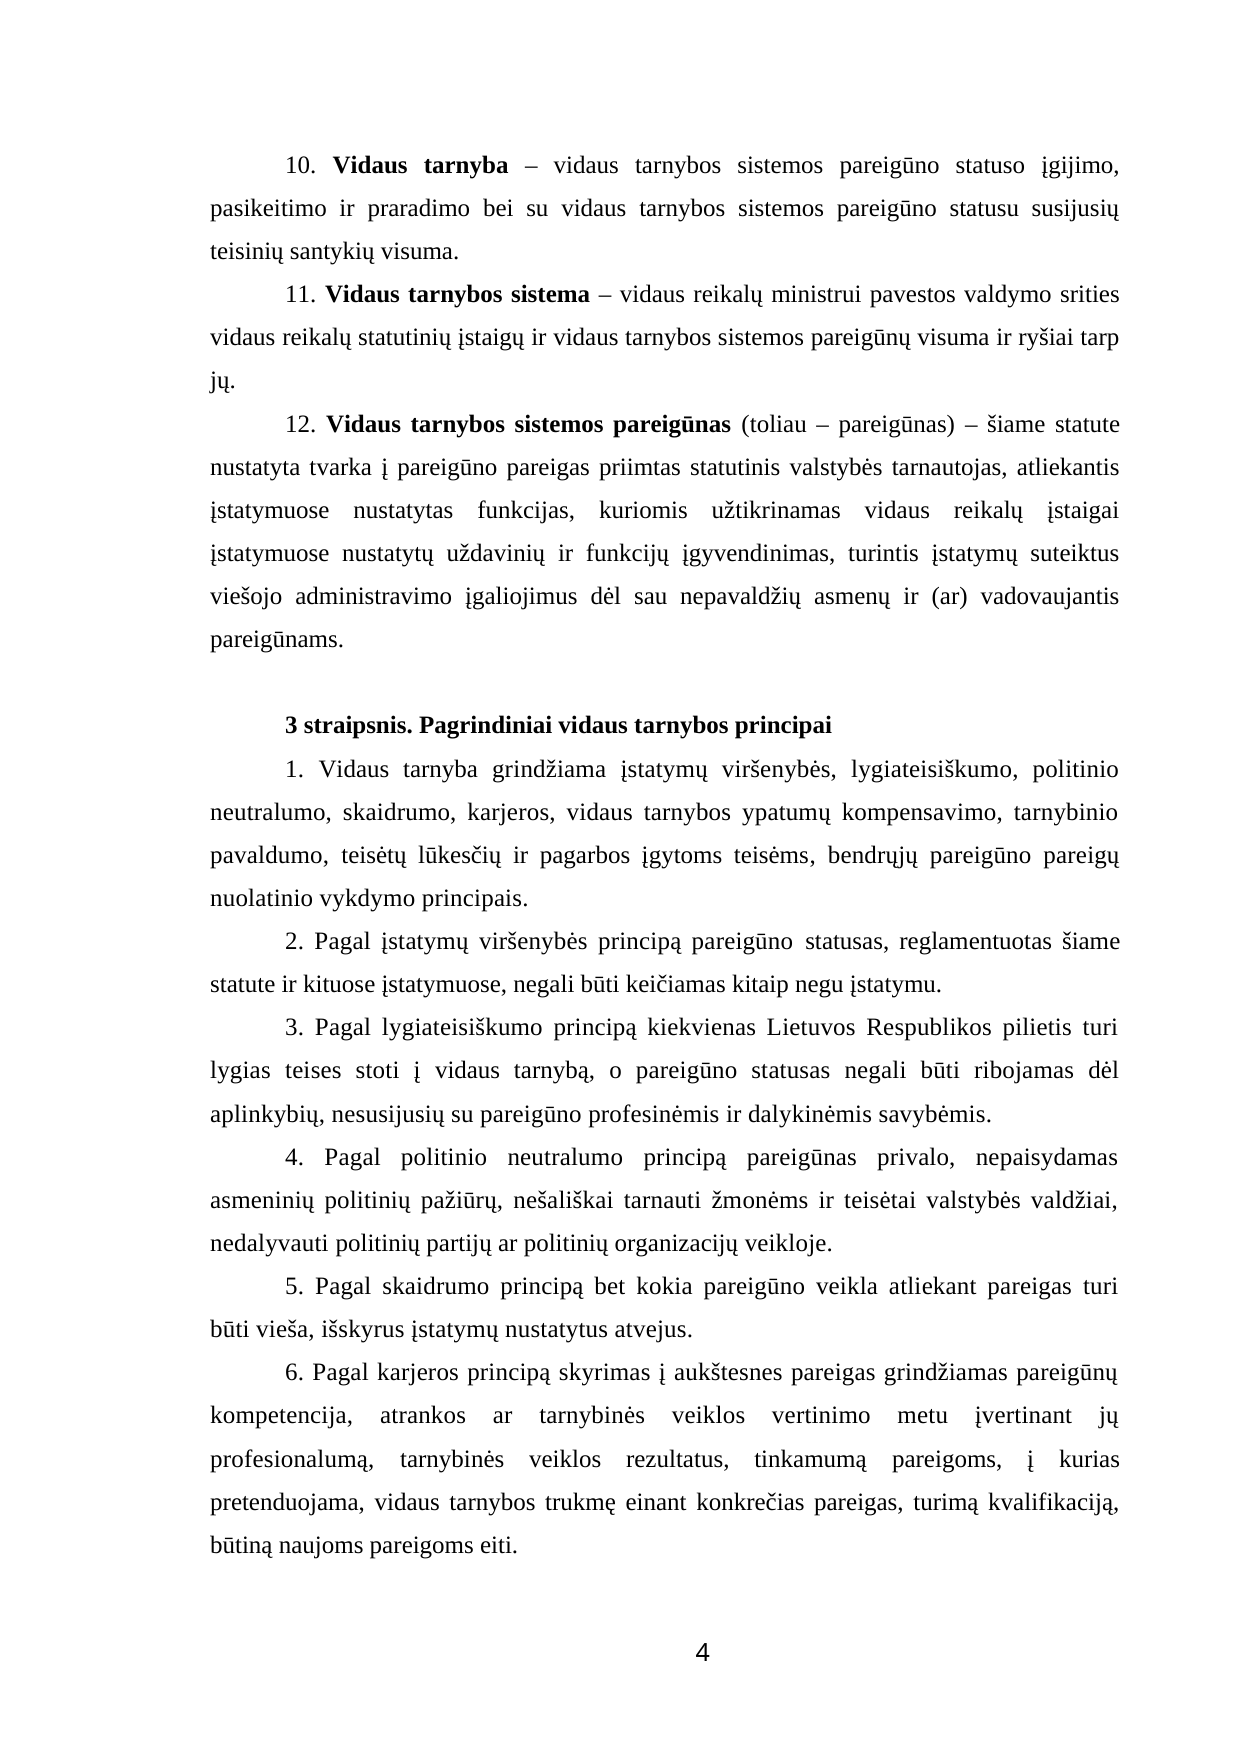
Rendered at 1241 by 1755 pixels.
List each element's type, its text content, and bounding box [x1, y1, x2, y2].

text 4. Pagal politinio neutralumo principą pareigūnas privalo, nepaisydamas asmeninių politinių pažiūrų, nešališkai tarnauti žmonėms ir teisėtai valstybės valdžiai, nedalyvauti politinių partijų ar politinių organizacijų veikloje. [210, 1142, 1120, 1257]
text 11. Vidaus tarnybos sistema – vidaus reikalų ministrui pavestos valdymo srities vidaus reikalų statutinių įstaigų ir vidaus tarnybos sistemos pareigūnų visuma ir ryšiai tarp jų. [210, 279, 1120, 394]
text 5. Pagal skaidrumo principą bet kokia pareigūno veikla atliekant pareigas turi būti vieša, išskyrus įstatymų nustatytus atvejus. [210, 1271, 1120, 1343]
text 10. Vidaus tarnyba – vidaus tarnybos sistemos pareigūno statuso įgijimo, pasikeitimo ir praradimo bei su vidaus tarnybos sistemos pareigūno statusu susijusių teisinių santykių visuma. [210, 150, 1120, 265]
text 3. Pagal lygiateisiškumo principą kiekvienas Lietuvos Respublikos pilietis turi lygias teises stoti į vidaus tarnybą, o pareigūno statusas negali būti ribojamas dėl aplinkybių, nesusijusių su pareigūno profesinėmis ir dalykinėmis savybėmis. [210, 1012, 1120, 1127]
text 3 straipsnis. Pagrindiniai vidaus tarnybos principai [210, 711, 1120, 739]
text 1. Vidaus tarnyba grindžiama įstatymų viršenybės, lygiateisiškumo, politinio neutralumo, skaidrumo, karjeros, vidaus tarnybos ypatumų kompensavimo, tarnybinio pavaldumo, teisėtų lūkesčių ir pagarbos įgytoms teisėms, bendrųjų pareigūno pareigų nuolatinio vykdymo principais. [210, 754, 1120, 912]
text 2. Pagal įstatymų viršenybės principą pareigūno statusas, reglamentuotas šiame statute ir kituose įstatymuose, negali būti keičiamas kitaip negu įstatymu. [210, 926, 1120, 998]
text 6. Pagal karjeros principą skyrimas į aukštesnes pareigas grindžiamas pareigūnų kompetencija, atrankos ar tarnybinės veiklos vertinimo metu įvertinant jų profesionalumą, tarnybinės veiklos rezultatus, tinkamumą pareigoms, į kurias pretenduojama, vidaus tarnybos trukmę einant konkrečias pareigas, turimą kvalifikaciją, būtiną naujoms pareigoms eiti. [210, 1357, 1120, 1559]
text 12. Vidaus tarnybos sistemos pareigūnas (toliau – pareigūnas) – šiame statute nustatyta tvarka į pareigūno pareigas priimtas statutinis valstybės tarnautojas, atliekantis įstatymuose nustatytas funkcijas, kuriomis užtikrinamas vidaus reikalų įstaigai įstatymuose nustatytų uždavinių ir funkcijų įgyvendinimas, turintis įstatymų suteiktus viešojo administravimo įgaliojimus dėl sau nepavaldžių asmenų ir (ar) vadovaujantis pareigūnams. [210, 409, 1120, 653]
